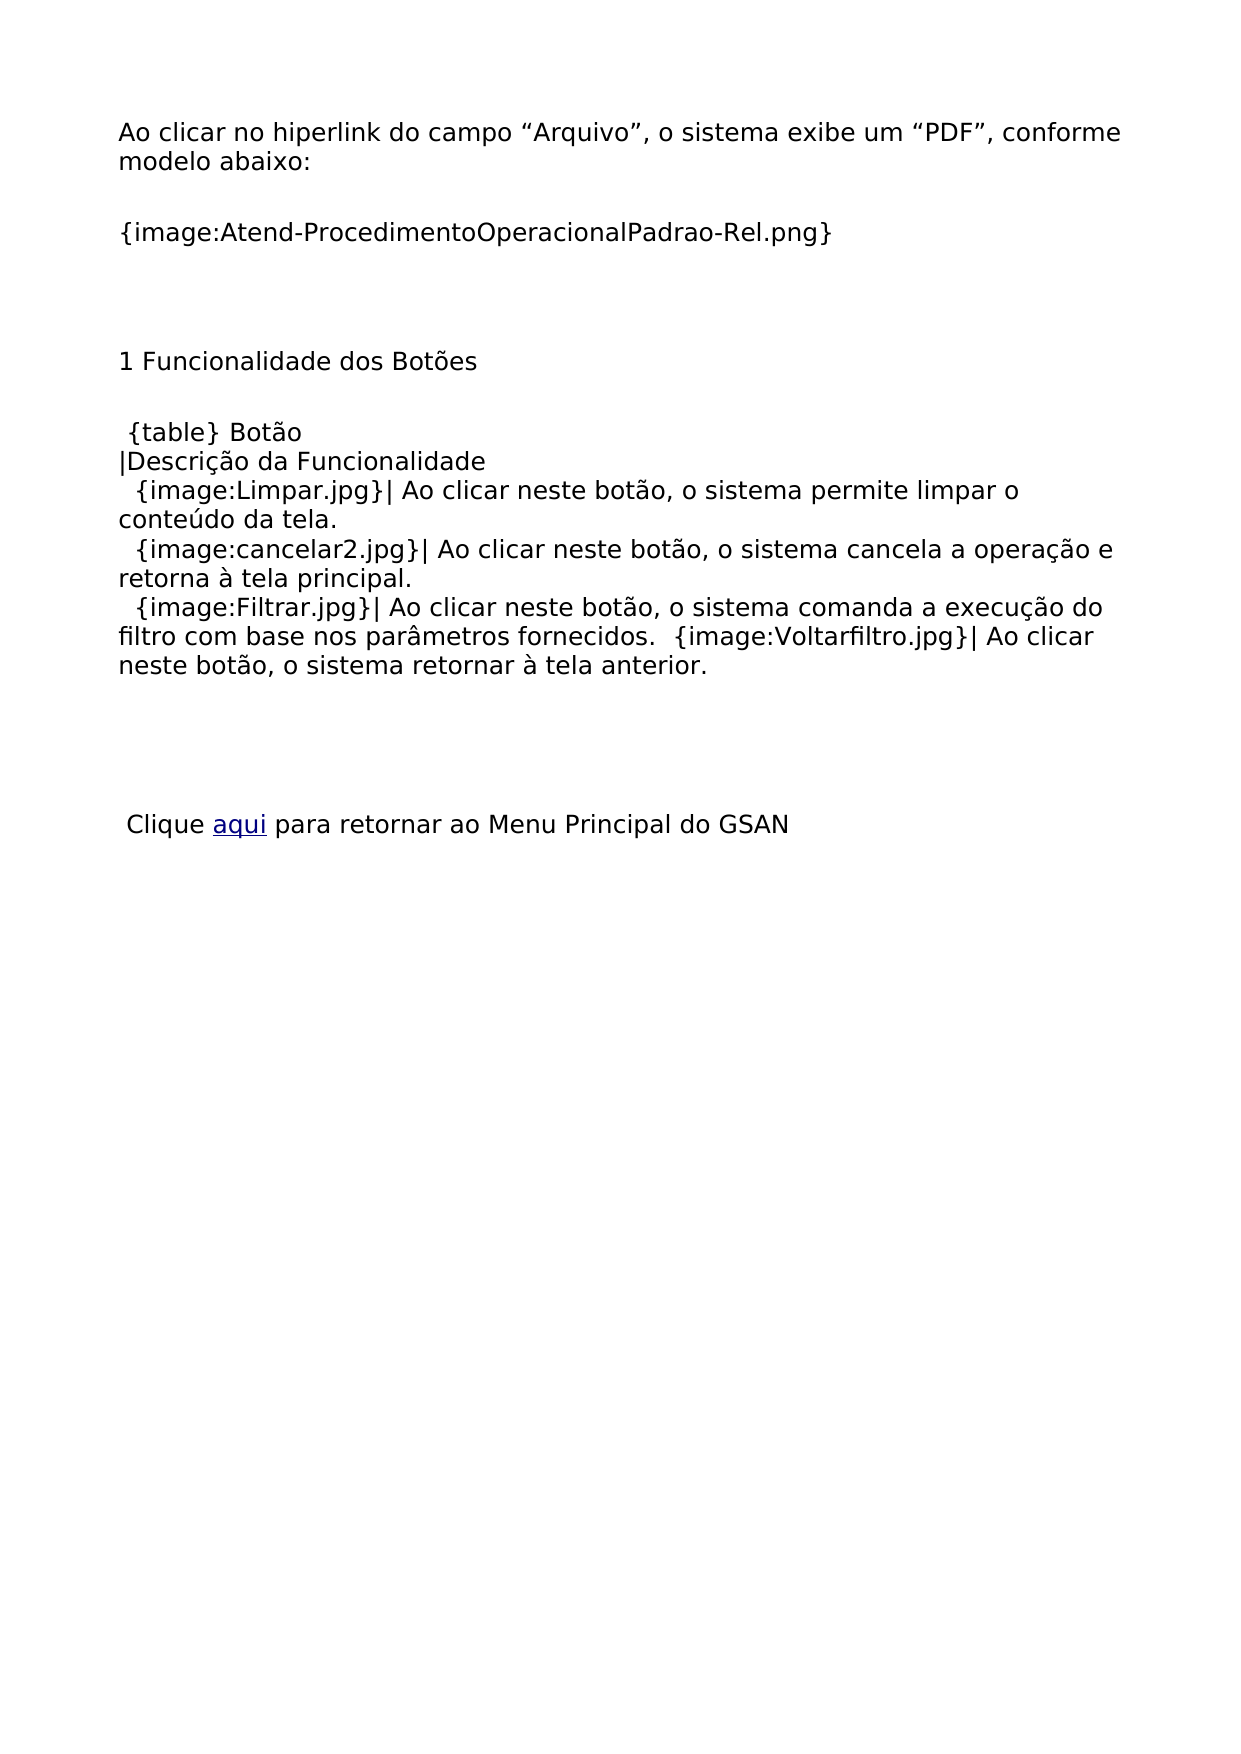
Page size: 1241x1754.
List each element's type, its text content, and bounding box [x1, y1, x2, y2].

text {image:Atend-ProcedimentoOperacionalPadrao-Rel.png} [118, 218, 1122, 335]
text 1 Funcionalidade dos Botões [118, 347, 1122, 376]
text {table} Botão |Descrição da Funcionalidade {image:Limpar.jpg}| Ao clicar neste botão, o sistema permite limpar o conteúdo da tela. {image:cancelar2.jpg}| Ao clicar neste botão, o sistema cancela a operação e retorna à tela principal. {image:Filtrar.jpg}| Ao clicar neste botão, o sistema comanda a execução do filtro com base nos parâmetros fornecidos. {image:Voltarfiltro.jpg}| Ao clicar neste botão, o sistema retornar à tela anterior. [118, 389, 1122, 710]
text Clique aqui para retornar ao Menu Principal do GSAN [118, 722, 1122, 839]
text Ao clicar no hiperlink do campo “Arquivo”, o sistema exibe um “PDF”, conforme modelo abaixo: [118, 118, 1122, 206]
